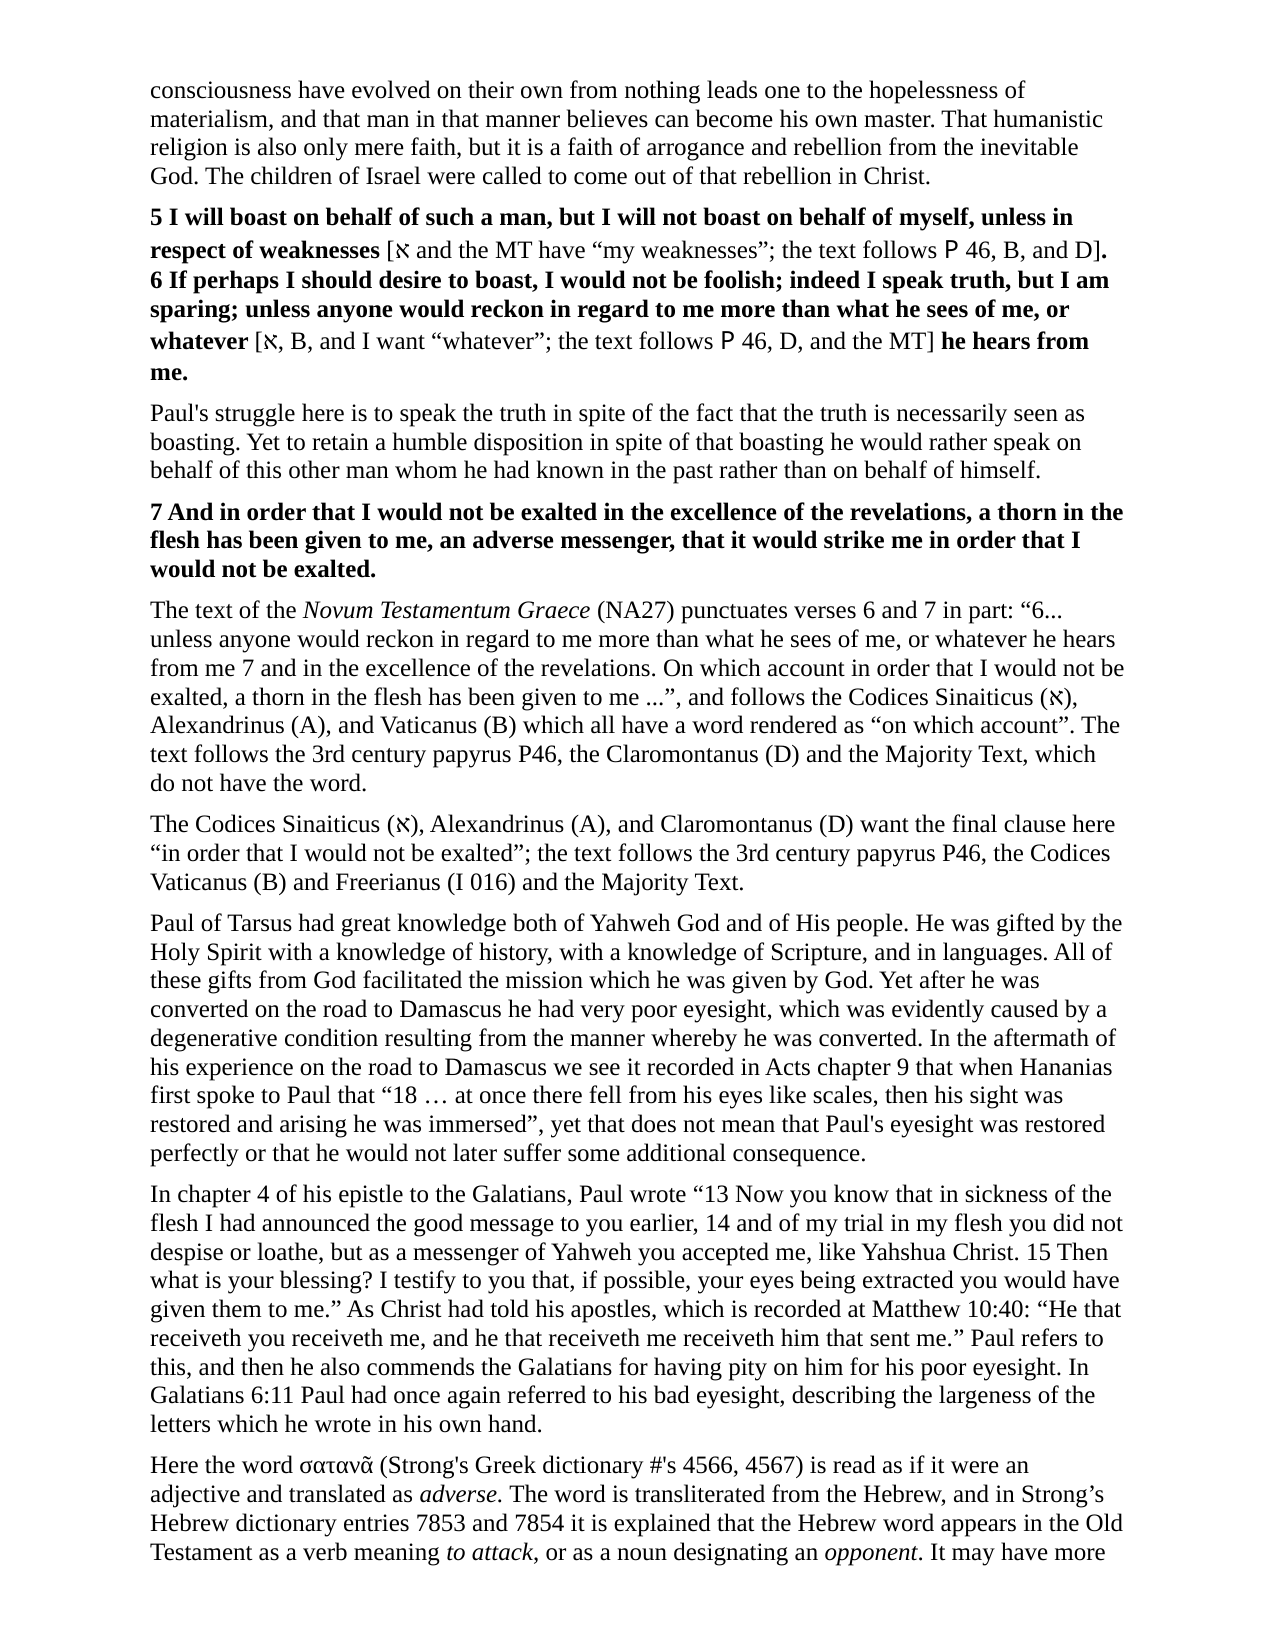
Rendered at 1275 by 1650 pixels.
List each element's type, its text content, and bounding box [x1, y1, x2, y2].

text Paul of Tarsus had great knowledge both of Yahweh God and of His people. He was gifted by the Holy Spirit with a knowledge of history, with a knowledge of Scripture, and in languages. All of these gifts from God facilitated the mission which he was given by God. Yet after he was converted on the road to Damascus he had very poor eyesight, which was evidently caused by a degenerative condition resulting from the manner whereby he was converted. In the aftermath of his experience on the road to Damascus we see it recorded in Acts chapter 9 that when Hananias first spoke to Paul that “18 … at once there fell from his eyes like scales, then his sight was restored and arising he was immersed”, yet that does not mean that Paul's eyesight was restored perfectly or that he would not later suffer some additional consequence. [150, 908, 1125, 1167]
text In chapter 4 of his epistle to the Galatians, Paul wrote “13 Now you know that in sickness of the flesh I had announced the good message to you earlier, 14 and of my trial in my flesh you did not despise or loathe, but as a messenger of Yahweh you accepted me, like Yahshua Christ. 15 Then what is your blessing? I testify to you that, if possible, your eyes being extracted you would have given them to me.” As Christ had told his apostles, which is recorded at Matthew 10:40: “He that receiveth you receiveth me, and he that receiveth me receiveth him that sent me.” Paul refers to this, and then he also commends the Galatians for having pity on him for his poor eyesight. In Galatians 6:11 Paul had once again referred to his bad eyesight, describing the largeness of the letters which he wrote in his own hand. [150, 1179, 1125, 1438]
text The Codices Sinaiticus (א), Alexandrinus (A), and Claromontanus (D) want the final clause here “in order that I would not be exalted”; the text follows the 3rd century papyrus P46, the Codices Vaticanus (B) and Freerianus (I 016) and the Majority Text. [150, 809, 1125, 896]
text 7 And in order that I would not be exalted in the excellence of the revelations, a thorn in the flesh has been given to me, an adverse messenger, that it would strike me in order that I would not be exalted. [150, 497, 1125, 583]
text Here the word σατανᾶ (Strong's Greek dictionary #'s 4566, 4567) is read as if it were an adjective and translated as adverse. The word is transliterated from the Hebrew, and in Strong’s Hebrew dictionary entries 7853 and 7854 it is explained that the Hebrew word appears in the Old Testament as a verb meaning to attack, or as a noun designating an opponent. It may have more [150, 1451, 1125, 1566]
text The text of the Novum Testamentum Graece (NA27) punctuates verses 6 and 7 in part: “6... unless anyone would reckon in regard to me more than what he sees of me, or whatever he hears from me 7 and in the excellence of the revelations. On which account in order that I would not be exalted, a thorn in the flesh has been given to me ...”, and follows the Codices Sinaiticus (א), Alexandrinus (A), and Vaticanus (B) which all have a word rendered as “on which account”. The text follows the 3rd century papyrus P46, the Claromontanus (D) and the Majority Text, which do not have the word. [150, 596, 1125, 797]
text 5 I will boast on behalf of such a man, but I will not boast on behalf of myself, unless in respect of weaknesses [א and the MT have “my weaknesses”; the text follows P 46, B, and D]. 6 If perhaps I should desire to boast, I would not be foolish; indeed I speak truth, but I am sparing; unless anyone would reckon in regard to me more than what he sees of me, or whatever [א, B, and I want “whatever”; the text follows P 46, D, and the MT] he hears from me. [150, 202, 1125, 386]
text Paul's struggle here is to speak the truth in spite of the fact that the truth is necessarily seen as boasting. Yet to retain a humble disposition in spite of that boasting he would rather speak on behalf of this other man whom he had known in the past rather than on behalf of himself. [150, 398, 1125, 484]
text consciousness have evolved on their own from nothing leads one to the hopelessness of materialism, and that man in that manner believes can become his own master. That humanistic religion is also only mere faith, but it is a faith of arrogance and rebellion from the inevitable God. The children of Israel were called to come out of that rebellion in Christ. [150, 75, 1125, 190]
